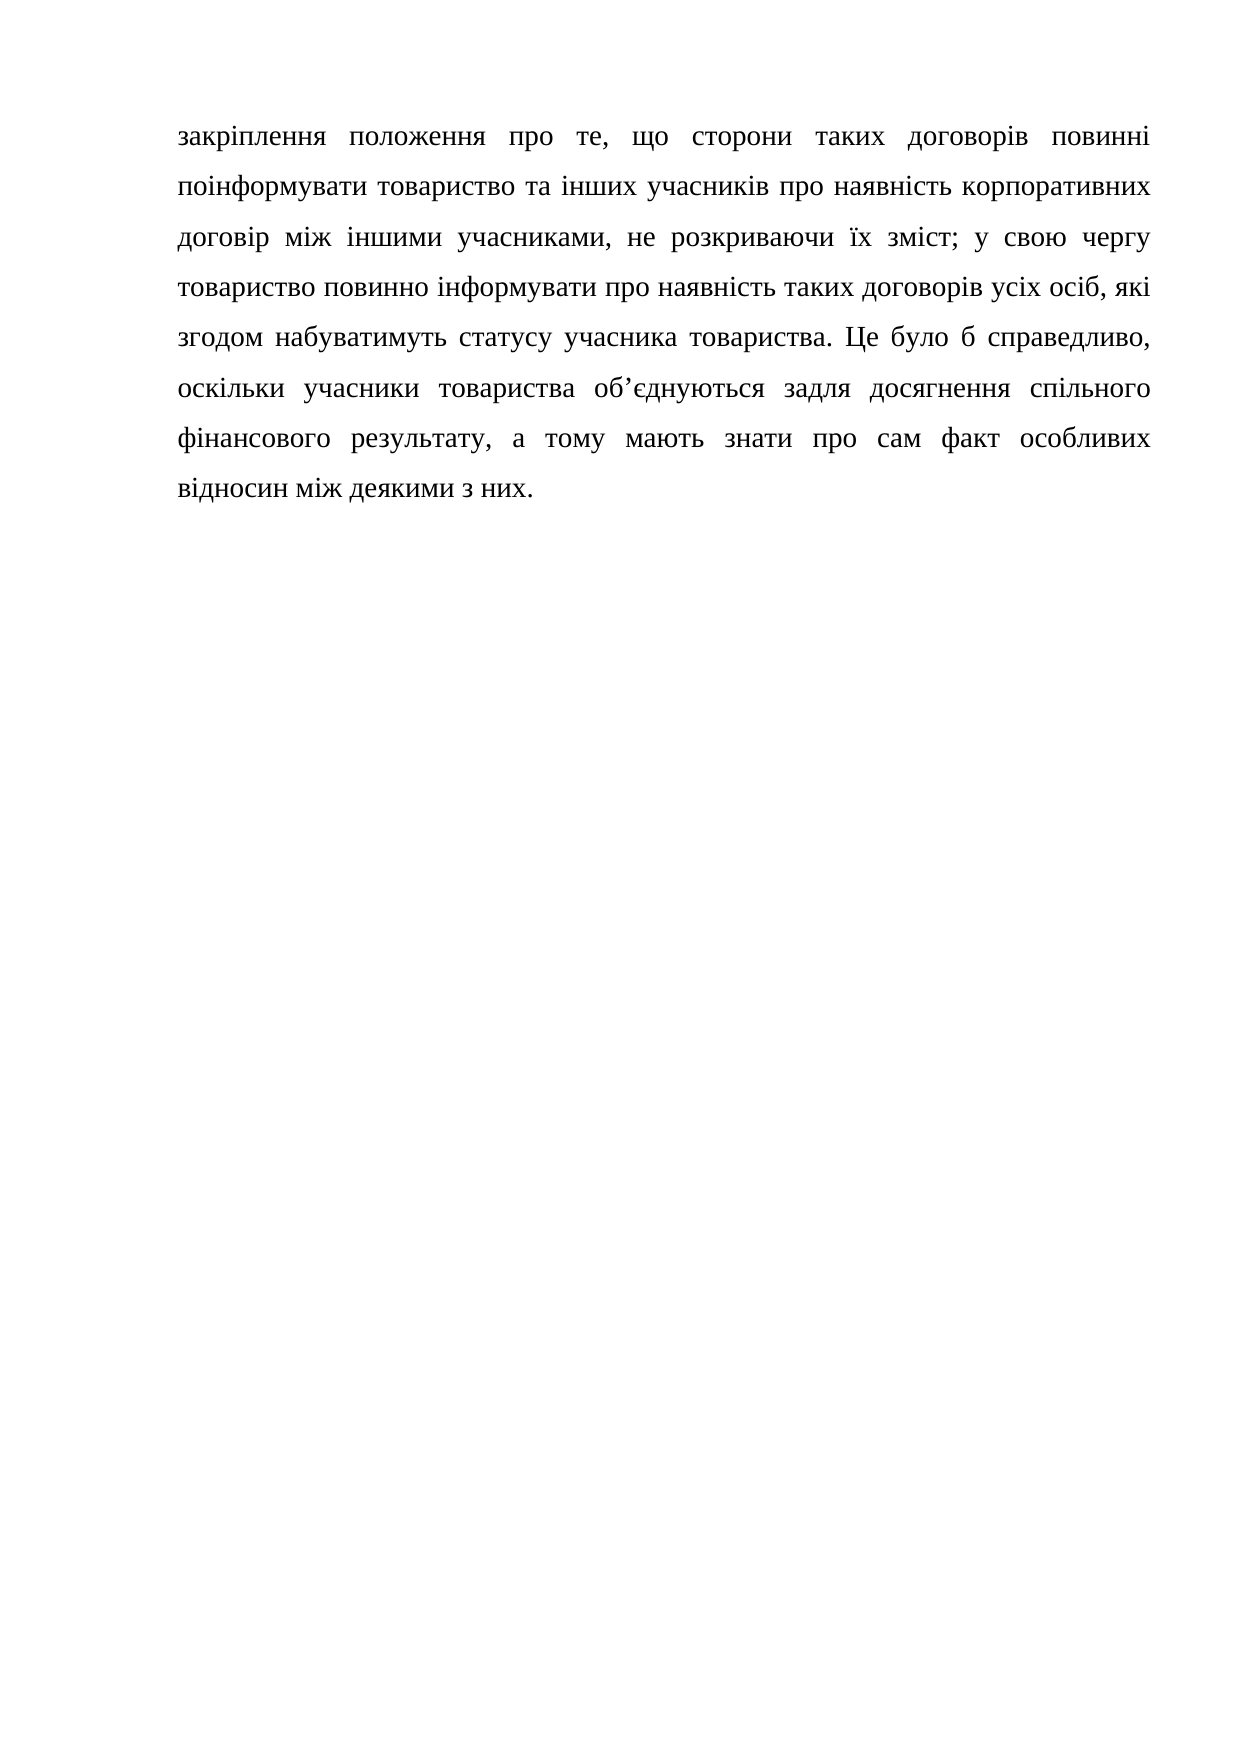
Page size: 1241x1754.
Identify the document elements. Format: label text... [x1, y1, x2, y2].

text закріплення положення про те, що сторони таких договорів повинні поінформувати товариство та інших учасників про наявність корпоративних договір між іншими учасниками, не розкриваючи їх зміст; у свою чергу товариство повинно інформувати про наявність таких договорів усіх осіб, які згодом набуватимуть статусу учасника товариства. Це було б справедливо, оскільки учасники товариства об’єднуються задля досягнення спільного фінансового результату, а тому мають знати про сам факт особливих відносин між деякими з них. [177, 118, 1152, 504]
